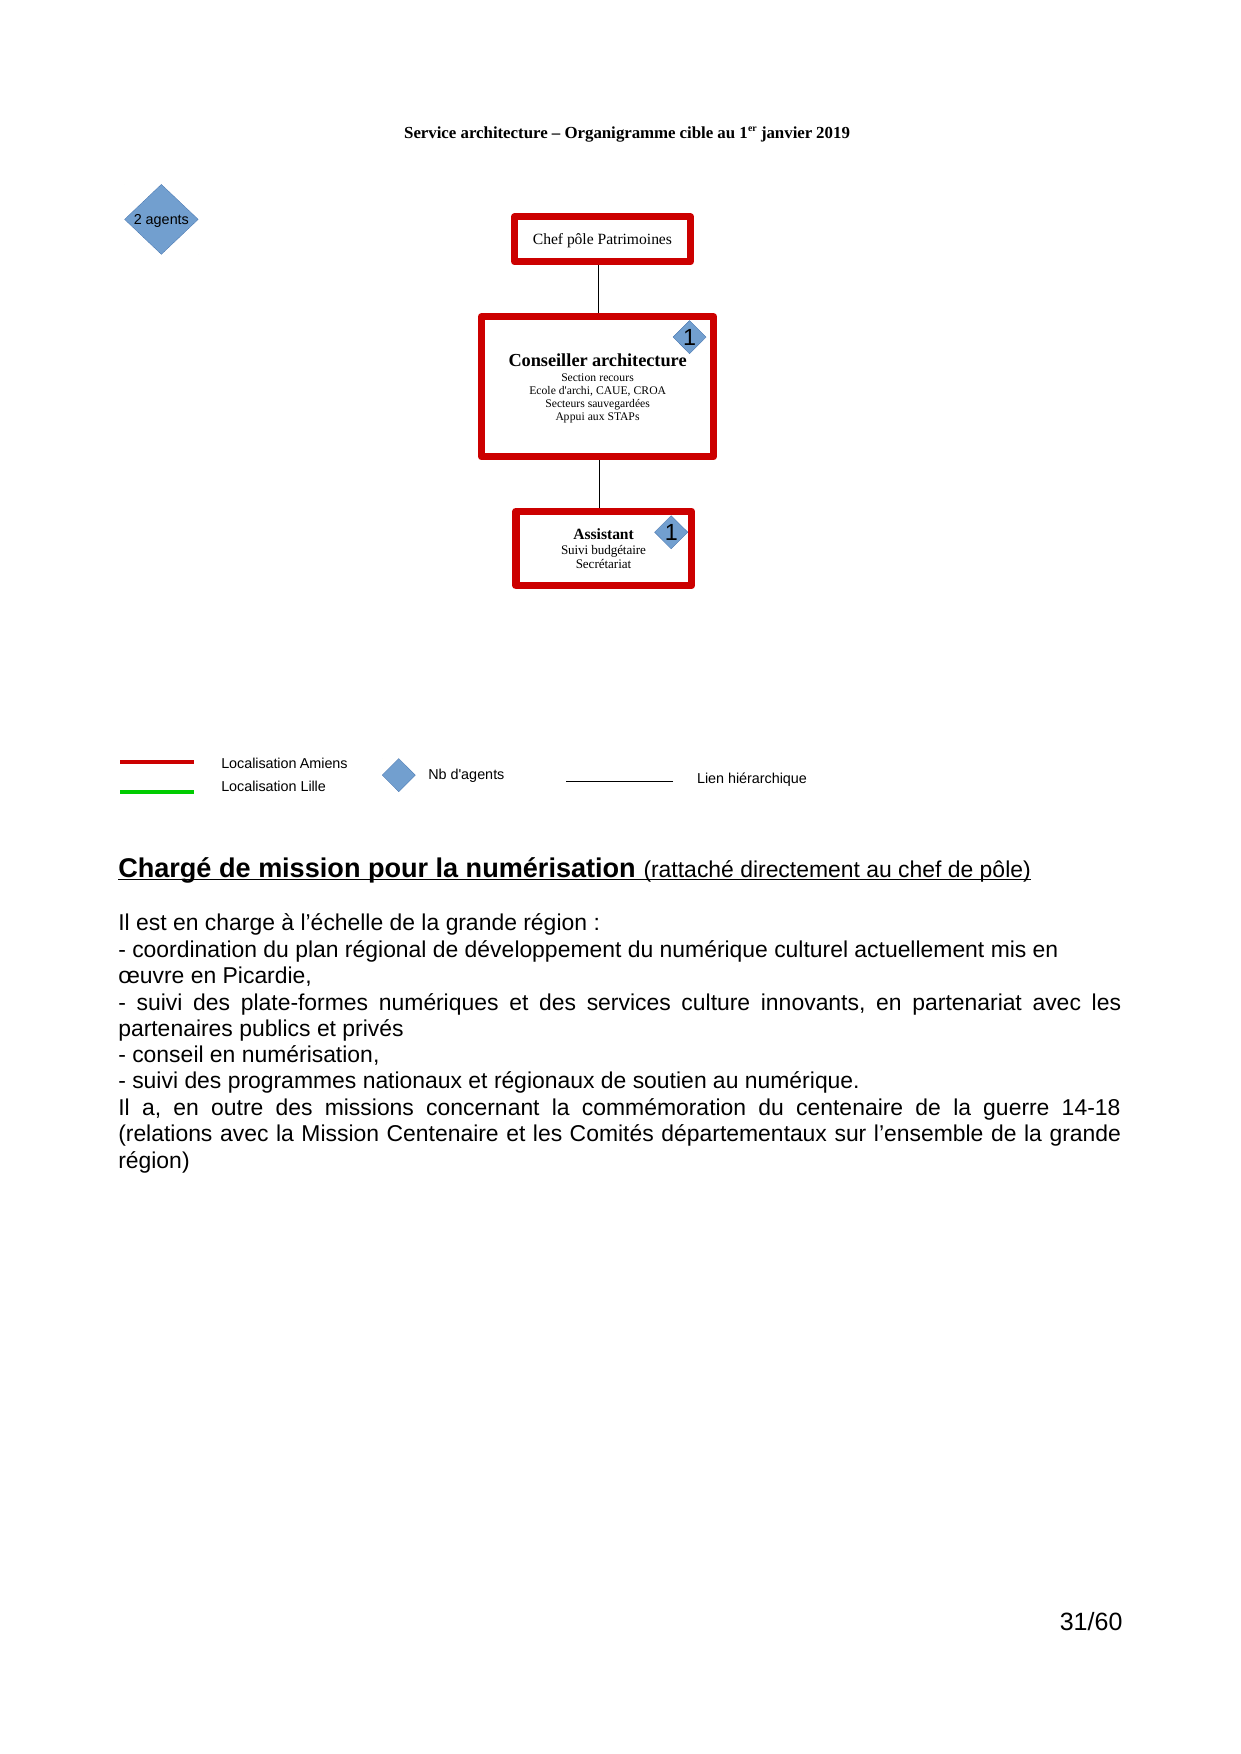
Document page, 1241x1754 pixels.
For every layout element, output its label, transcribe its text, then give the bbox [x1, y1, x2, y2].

text Chargé de mission pour la numérisation (rattaché directement au chef de pôle) [118, 852, 1122, 883]
text - suivi des plate-formes numériques et des services culture innovants, en partenariat avec les partenaires publics et privés [118, 988, 1122, 1041]
text Il est en charge à l’échelle de la grande région : [118, 909, 1122, 936]
text - conseil en numérisation, [118, 1041, 1122, 1067]
text - suivi des programmes nationaux et régionaux de soutien au numérique. [118, 1067, 1122, 1094]
text Il a, en outre des missions concernant la commémoration du centenaire de la guerre 14-18 (relations avec la Mission Centenaire et les Comités départementaux sur l’ensemble de la grande région) [118, 1094, 1122, 1173]
text - coordination du plan régional de développement du numérique culturel actuellement mis en œuvre en Picardie, [118, 936, 1122, 988]
